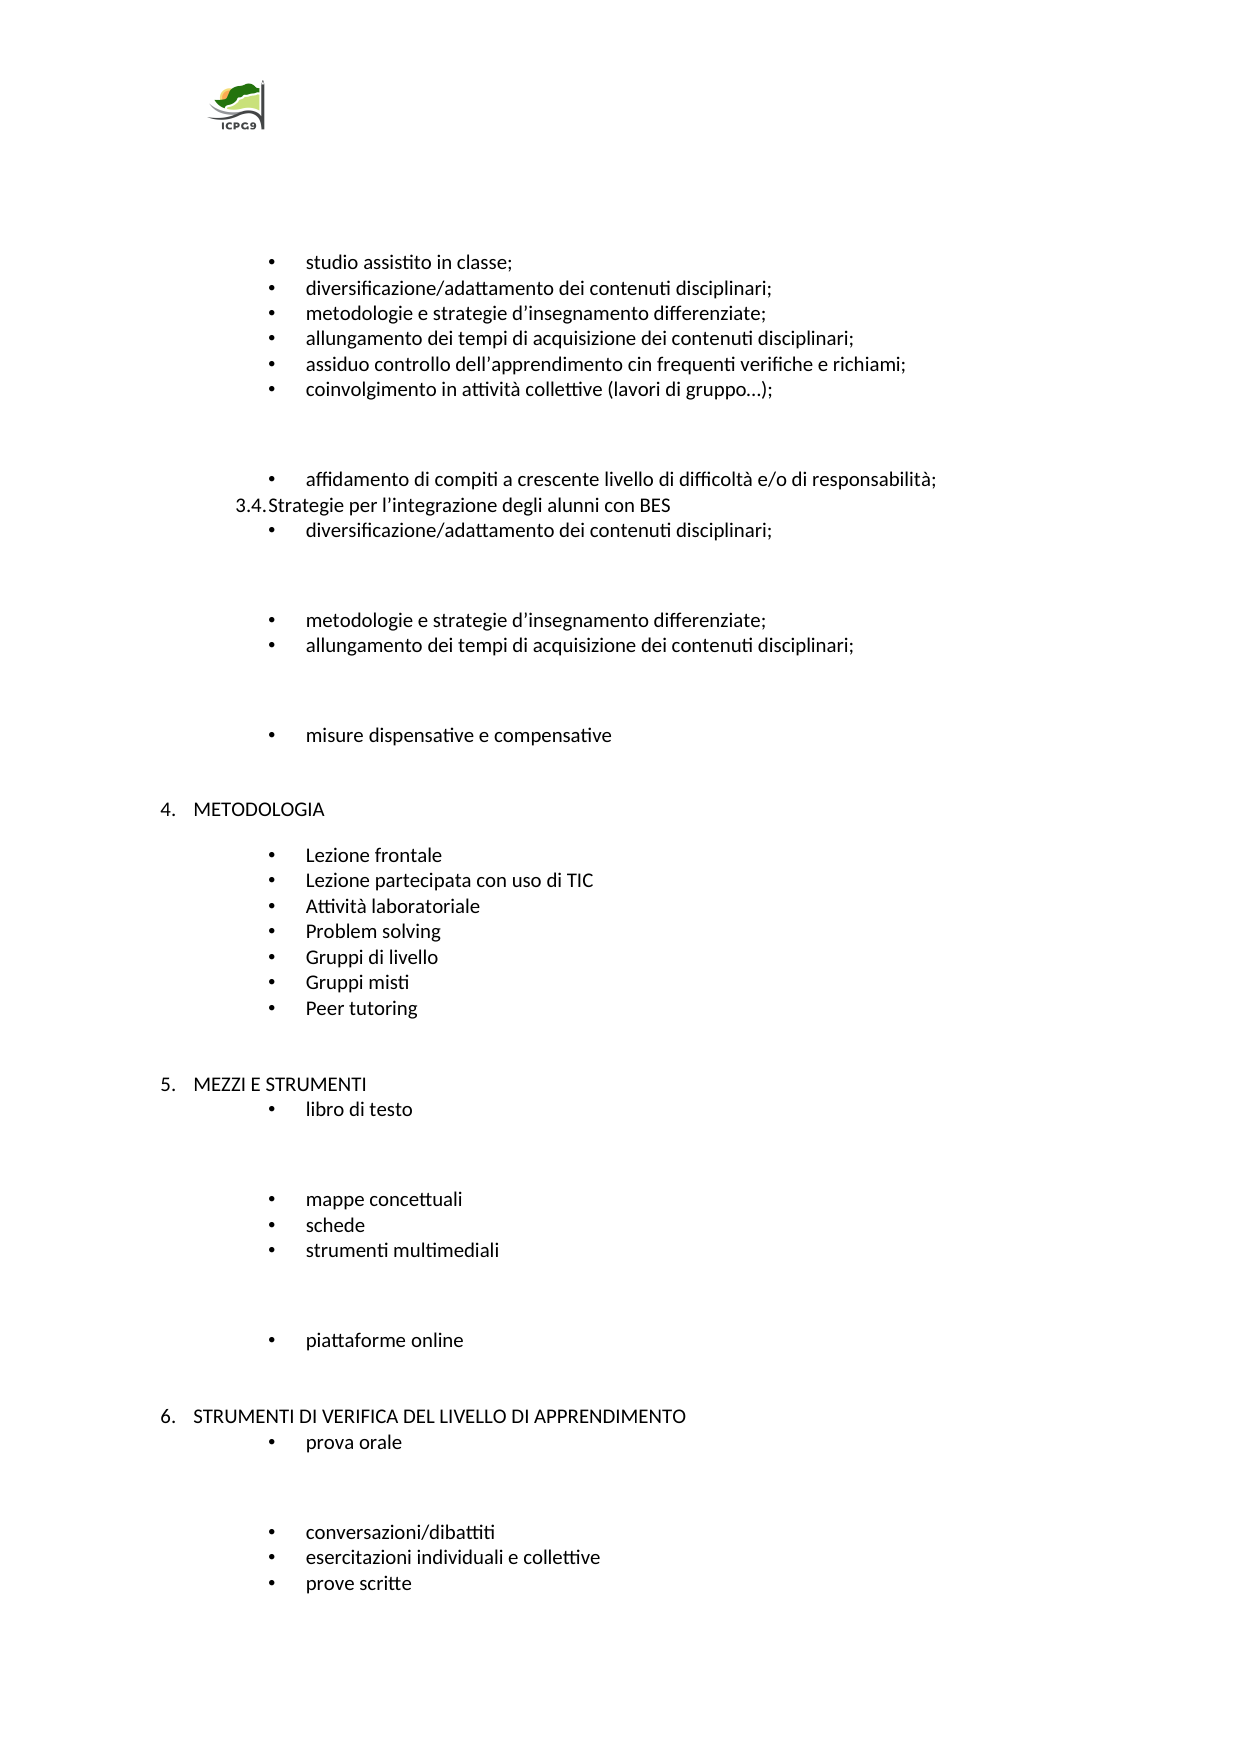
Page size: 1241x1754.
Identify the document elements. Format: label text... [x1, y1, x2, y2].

list Lezione frontale [268, 842, 1122, 868]
list Lezione partecipata con uso di TIC [268, 868, 1122, 893]
list metodologie e strategie d’insegnamento differenziate; [203, 300, 1187, 326]
list allungamento dei tempi di acquisizione dei contenuti disciplinari; [203, 326, 1187, 351]
list piattaforme online [268, 1327, 1122, 1353]
list prova orale [268, 1429, 1122, 1454]
list Gruppi misti [268, 969, 1122, 995]
list METODOLOGIA [156, 796, 1122, 822]
list strumenti multimediali [203, 1237, 1187, 1327]
list affidamento di compiti a crescente livello di difficoltà e/o di responsabilità; [268, 466, 1122, 492]
picture [206, 75, 265, 134]
list Strategie per l’integrazione degli alunni con BES [231, 492, 1122, 517]
list prove scritte [203, 1570, 1187, 1595]
list assiduo controllo dell’apprendimento cin frequenti verifiche e richiami; [203, 351, 1187, 376]
list Attività laboratoriale [268, 893, 1122, 918]
list STRUMENTI DI VERIFICA DEL LIVELLO DI APPRENDIMENTO [156, 1403, 1122, 1429]
list esercitazioni individuali e collettive [203, 1544, 1187, 1570]
list Gruppi di livello [268, 944, 1122, 969]
list Peer tutoring [268, 995, 1122, 1020]
list conversazioni/dibattiti [203, 1454, 1187, 1544]
list metodologie e strategie d’insegnamento differenziate; [203, 543, 1187, 633]
list misure dispensative e compensative [268, 723, 1122, 748]
list studio assistito in classe; [203, 185, 1187, 275]
list Problem solving [268, 918, 1122, 944]
list libro di testo [268, 1096, 1122, 1122]
list MEZZI E STRUMENTI [156, 1071, 1122, 1096]
list diversificazione/adattamento dei contenuti disciplinari; [203, 275, 1187, 300]
list schede [203, 1212, 1187, 1237]
list allungamento dei tempi di acquisizione dei contenuti disciplinari; [203, 633, 1187, 723]
list diversificazione/adattamento dei contenuti disciplinari; [268, 517, 1122, 543]
list mappe concettuali [203, 1122, 1187, 1212]
list coinvolgimento in attività collettive (lavori di gruppo…); [203, 376, 1187, 466]
